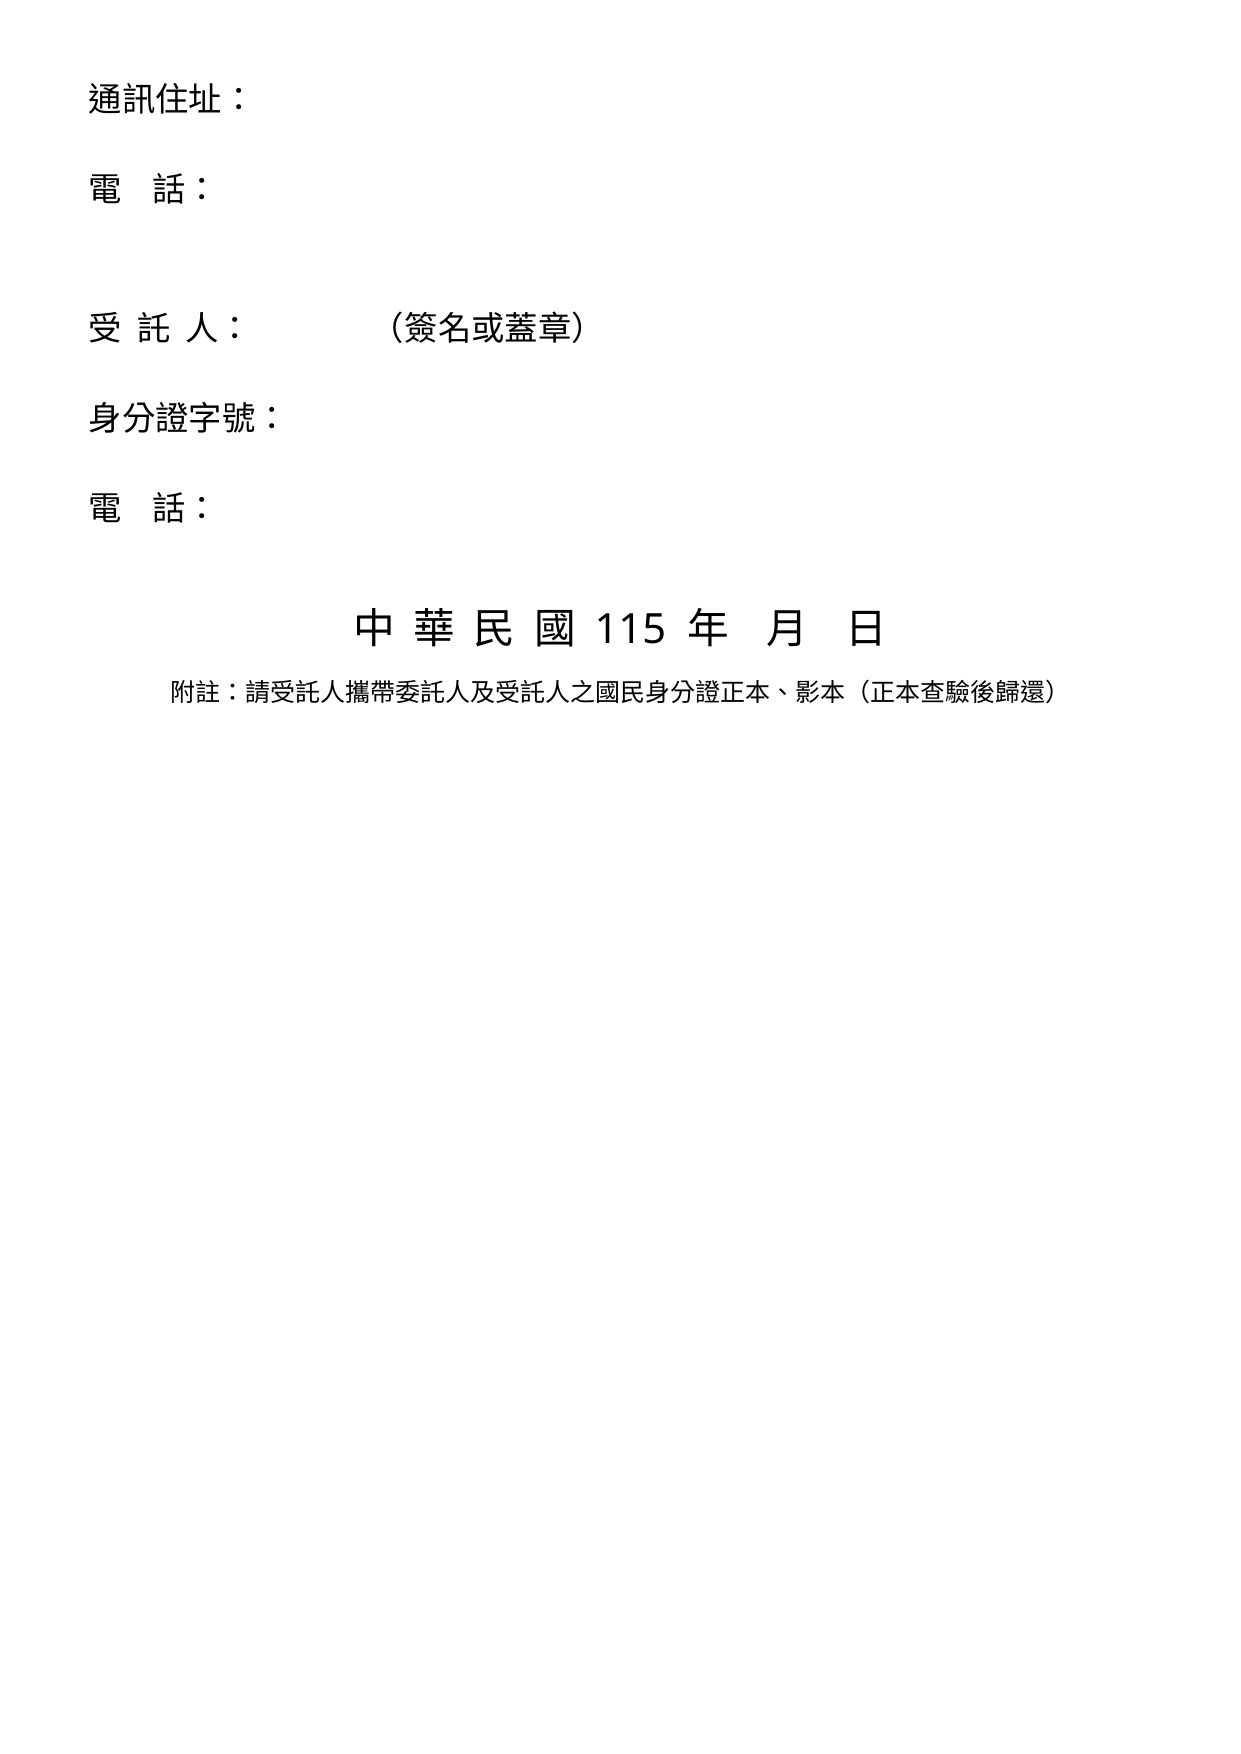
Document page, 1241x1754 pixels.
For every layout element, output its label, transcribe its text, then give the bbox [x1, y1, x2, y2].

text 通訊住址： [89, 59, 1152, 134]
text 附註：請受託人攜帶委託人及受託人之國民身分證正本、影本（正本查驗後歸還） [89, 672, 1152, 709]
text 受 託 人： （簽名或蓋章） [89, 289, 1152, 364]
text 電 話： [89, 468, 1152, 543]
text 中 華 民 國 115 年 月 日 [89, 588, 1152, 663]
text 電 話： [89, 149, 1152, 224]
text 身分證字號： [89, 378, 1152, 453]
